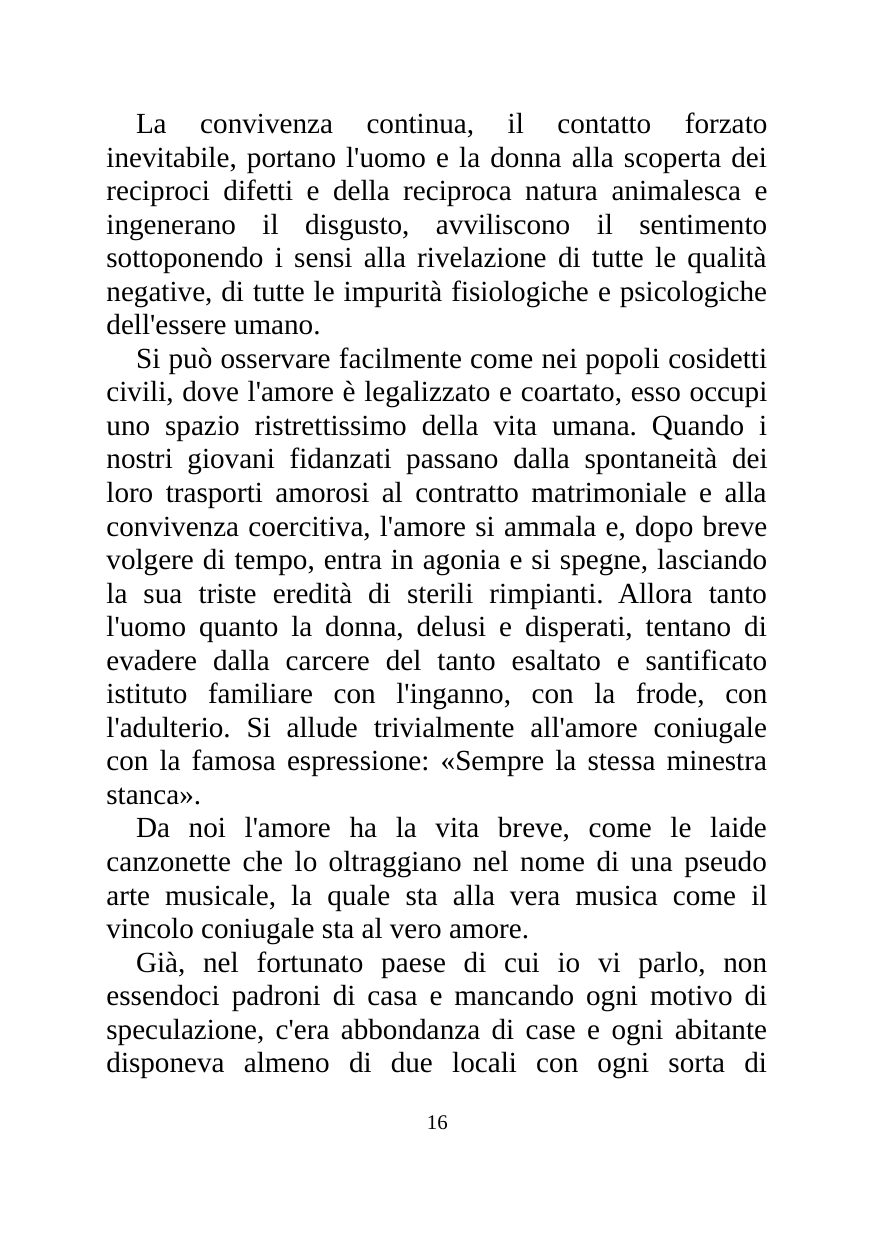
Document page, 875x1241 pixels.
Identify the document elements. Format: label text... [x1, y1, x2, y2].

text Già, nel fortunato paese di cui io vi parlo, non essendoci padroni di casa e mancando ogni motivo di speculazione, c'era abbondanza di case e ogni abitante disponeva almeno di due locali con ogni sorta di [106, 945, 768, 1079]
text Da noi l'amore ha la vita breve, come le laide canzonette che lo oltraggiano nel nome di una pseudo arte musicale, la quale sta alla vera musica come il vincolo coniugale sta al vero amore. [106, 811, 768, 945]
text Si può osservare facilmente come nei popoli cosidetti civili, dove l'amore è legalizzato e coartato, esso occupi uno spazio ristrettissimo della vita umana. Quando i nostri giovani fidanzati passano dalla spontaneità dei loro trasporti amorosi al contratto matrimoniale e alla convivenza coercitiva, l'amore si ammala e, dopo breve volgere di tempo, entra in agonia e si spegne, lasciando la sua triste eredità di sterili rimpianti. Allora tanto l'uomo quanto la donna, delusi e disperati, tentano di evadere dalla carcere del tanto esaltato e santificato istituto familiare con l'inganno, con la frode, con l'adulterio. Si allude trivialmente all'amore coniugale con la famosa espressione: «Sempre la stessa minestra stanca». [106, 341, 768, 811]
text La convivenza continua, il contatto forzato inevitabile, portano l'uomo e la donna alla scoperta dei reciproci difetti e della reciproca natura animalesca e ingenerano il disgusto, avviliscono il sentimento sottoponendo i sensi alla rivelazione di tutte le qualità negative, di tutte le impurità fisiologiche e psicologiche dell'essere umano. [106, 106, 768, 341]
